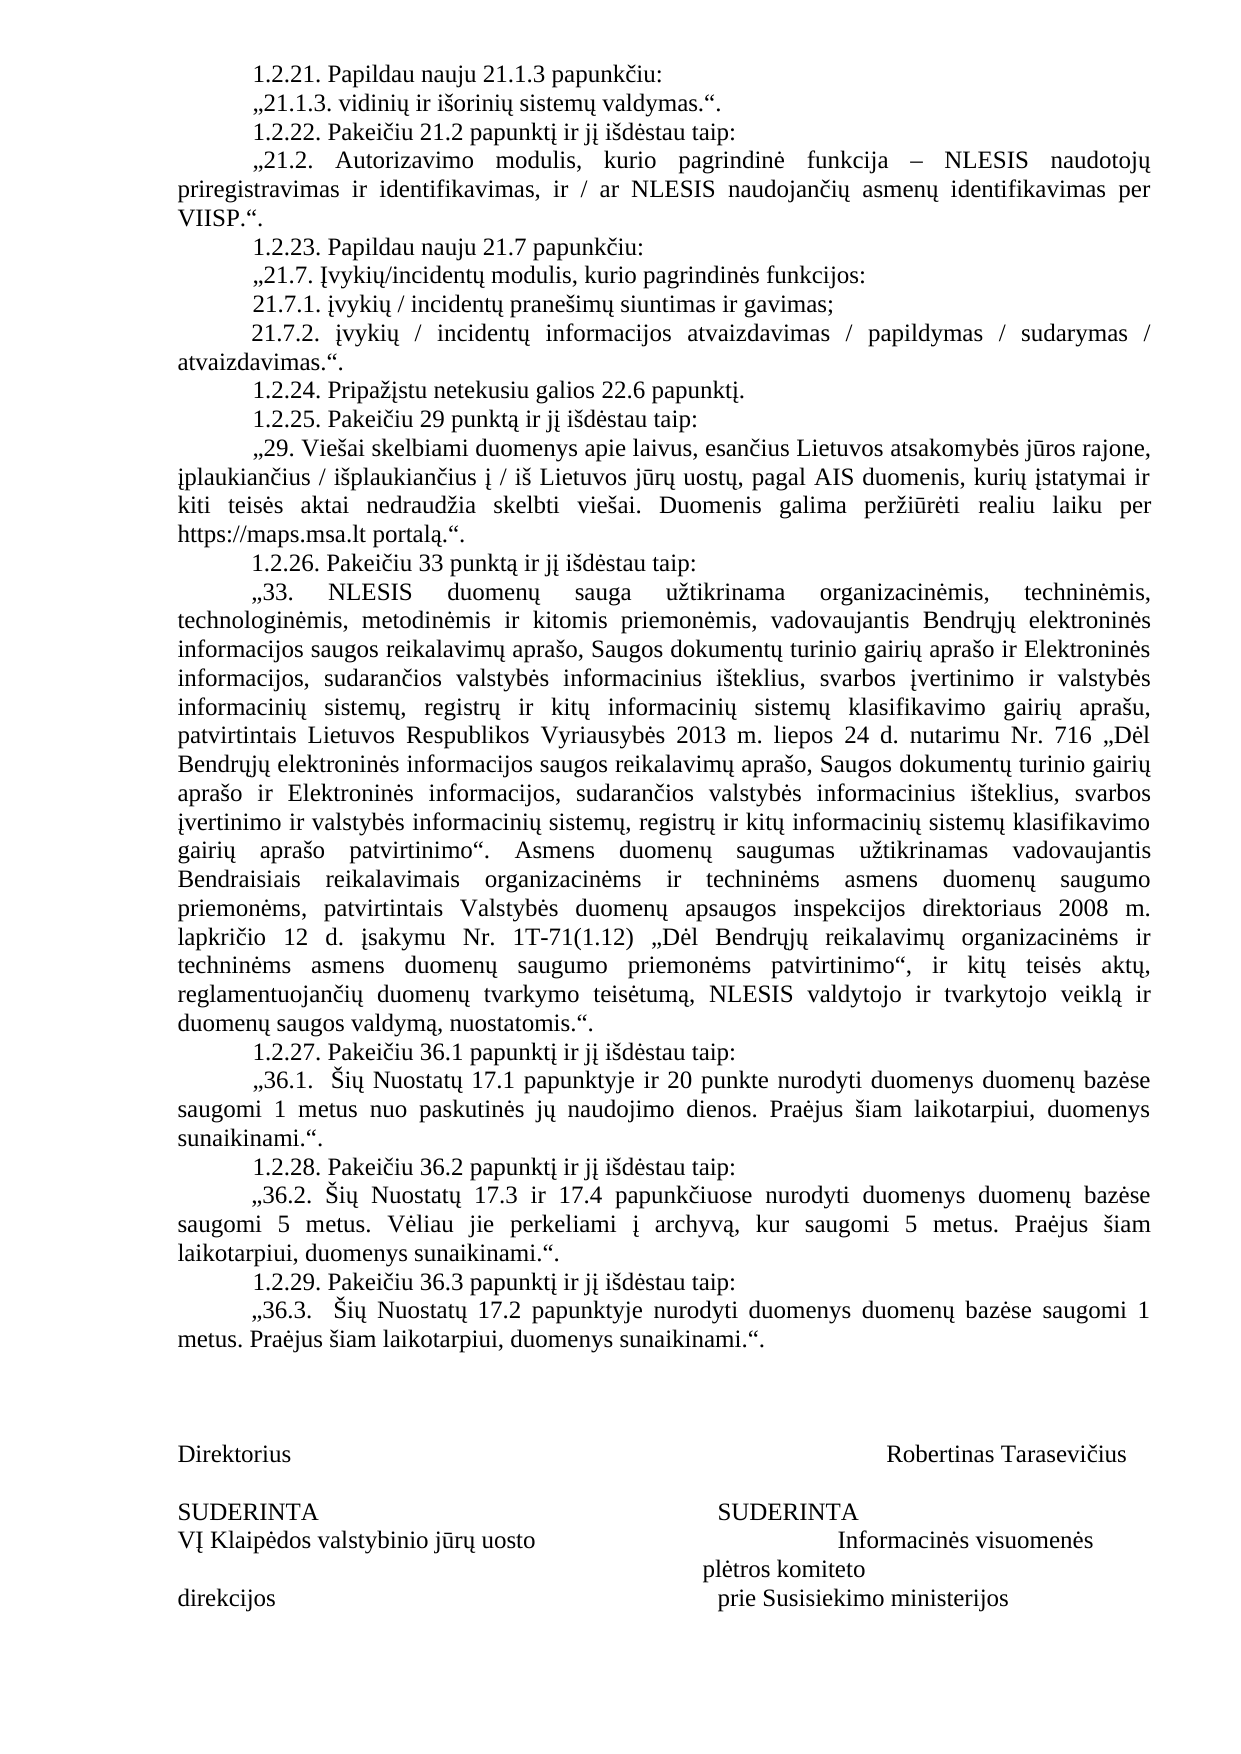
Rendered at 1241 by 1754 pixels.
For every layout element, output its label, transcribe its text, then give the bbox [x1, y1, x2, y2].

text „29. Viešai skelbiami duomenys apie laivus, esančius Lietuvos atsakomybės jūros rajone, įplaukiančius / išplaukiančius į / iš Lietuvos jūrų uostų, pagal AIS duomenis, kurių įstatymai ir kiti teisės aktai nedraudžia skelbti viešai. Duomenis galima peržiūrėti realiu laiku per https://maps.msa.lt portalą.“. [177, 433, 1152, 548]
text 1.2.21. Papildau nauju 21.1.3 papunkčiu: [177, 59, 1152, 88]
text „36.2. Šių Nuostatų 17.3 ir 17.4 papunkčiuose nurodyti duomenys duomenų bazėse saugomi 5 metus. Vėliau jie perkeliami į archyvą, kur saugomi 5 metus. Praėjus šiam laikotarpiui, duomenys sunaikinami.“. [177, 1180, 1152, 1267]
text 1.2.25. Pakeičiu 29 punktą ir jį išdėstau taip: [252, 404, 1152, 433]
text 21.7.2. įvykių / incidentų informacijos atvaizdavimas / papildymas / sudarymas / atvaizdavimas.“. [177, 318, 1152, 375]
text 1.2.23. Papildau nauju 21.7 papunkčiu: [177, 232, 1152, 260]
text 1.2.24. Pripažįstu netekusiu galios 22.6 papunktį. [252, 375, 1152, 404]
text 21.7.1. įvykių / incidentų pranešimų siuntimas ir gavimas; [252, 289, 1152, 318]
text 1.2.28. Pakeičiu 36.2 papunktį ir jį išdėstau taip: [252, 1152, 1152, 1180]
text direkcijos prie Susisiekimo ministerijos [177, 1583, 1152, 1612]
text „36.3. Šių Nuostatų 17.2 papunktyje nurodyti duomenys duomenų bazėse saugomi 1 metus. Praėjus šiam laikotarpiui, duomenys sunaikinami.“. [177, 1295, 1152, 1353]
text SUDERINTA SUDERINTA [177, 1497, 1152, 1525]
text VĮ Klaipėdos valstybinio jūrų uosto Informacinės visuomenės plėtros komiteto [177, 1525, 1152, 1583]
text Direktorius Robertinas Tarasevičius [177, 1439, 1152, 1468]
text 1.2.26. Pakeičiu 33 punktą ir jį išdėstau taip: [251, 548, 1152, 577]
text „21.7. Įvykių/incidentų modulis, kurio pagrindinės funkcijos: [252, 260, 1152, 289]
text „36.1. Šių Nuostatų 17.1 papunktyje ir 20 punkte nurodyti duomenys duomenų bazėse saugomi 1 metus nuo paskutinės jų naudojimo dienos. Praėjus šiam laikotarpiui, duomenys sunaikinami.“. [177, 1065, 1152, 1152]
text 1.2.27. Pakeičiu 36.1 papunktį ir jį išdėstau taip: [252, 1037, 1152, 1065]
text „33. NLESIS duomenų sauga užtikrinama organizacinėmis, techninėmis, technologinėmis, metodinėmis ir kitomis priemonėmis, vadovaujantis Bendrųjų elektroninės informacijos saugos reikalavimų aprašo, Saugos dokumentų turinio gairių aprašo ir Elektroninės informacijos, sudarančios valstybės informacinius išteklius, svarbos įvertinimo ir valstybės informacinių sistemų, registrų ir kitų informacinių sistemų klasifikavimo gairių aprašu, patvirtintais Lietuvos Respublikos Vyriausybės 2013 m. liepos 24 d. nutarimu Nr. 716 „Dėl Bendrųjų elektroninės informacijos saugos reikalavimų aprašo, Saugos dokumentų turinio gairių aprašo ir Elektroninės informacijos, sudarančios valstybės informacinius išteklius, svarbos įvertinimo ir valstybės informacinių sistemų, registrų ir kitų informacinių sistemų klasifikavimo gairių aprašo patvirtinimo“. Asmens duomenų saugumas užtikrinamas vadovaujantis Bendraisiais reikalavimais organizacinėms ir techninėms asmens duomenų saugumo priemonėms, patvirtintais Valstybės duomenų apsaugos inspekcijos direktoriaus 2008 m. lapkričio 12 d. įsakymu Nr. 1T-71(1.12) „Dėl Bendrųjų reikalavimų organizacinėms ir techninėms asmens duomenų saugumo priemonėms patvirtinimo“, ir kitų teisės aktų, reglamentuojančių duomenų tvarkymo teisėtumą, NLESIS valdytojo ir tvarkytojo veiklą ir duomenų saugos valdymą, nuostatomis.“. [177, 577, 1152, 1037]
text 1.2.22. Pakeičiu 21.2 papunktį ir jį išdėstau taip: [177, 117, 1152, 145]
text „21.2. Autorizavimo modulis, kurio pagrindinė funkcija – NLESIS naudotojų priregistravimas ir identifikavimas, ir / ar NLESIS naudojančių asmenų identifikavimas per VIISP.“. [177, 145, 1152, 232]
text „21.1.3. vidinių ir išorinių sistemų valdymas.“. [252, 88, 1152, 117]
text 1.2.29. Pakeičiu 36.3 papunktį ir jį išdėstau taip: [252, 1267, 1152, 1295]
